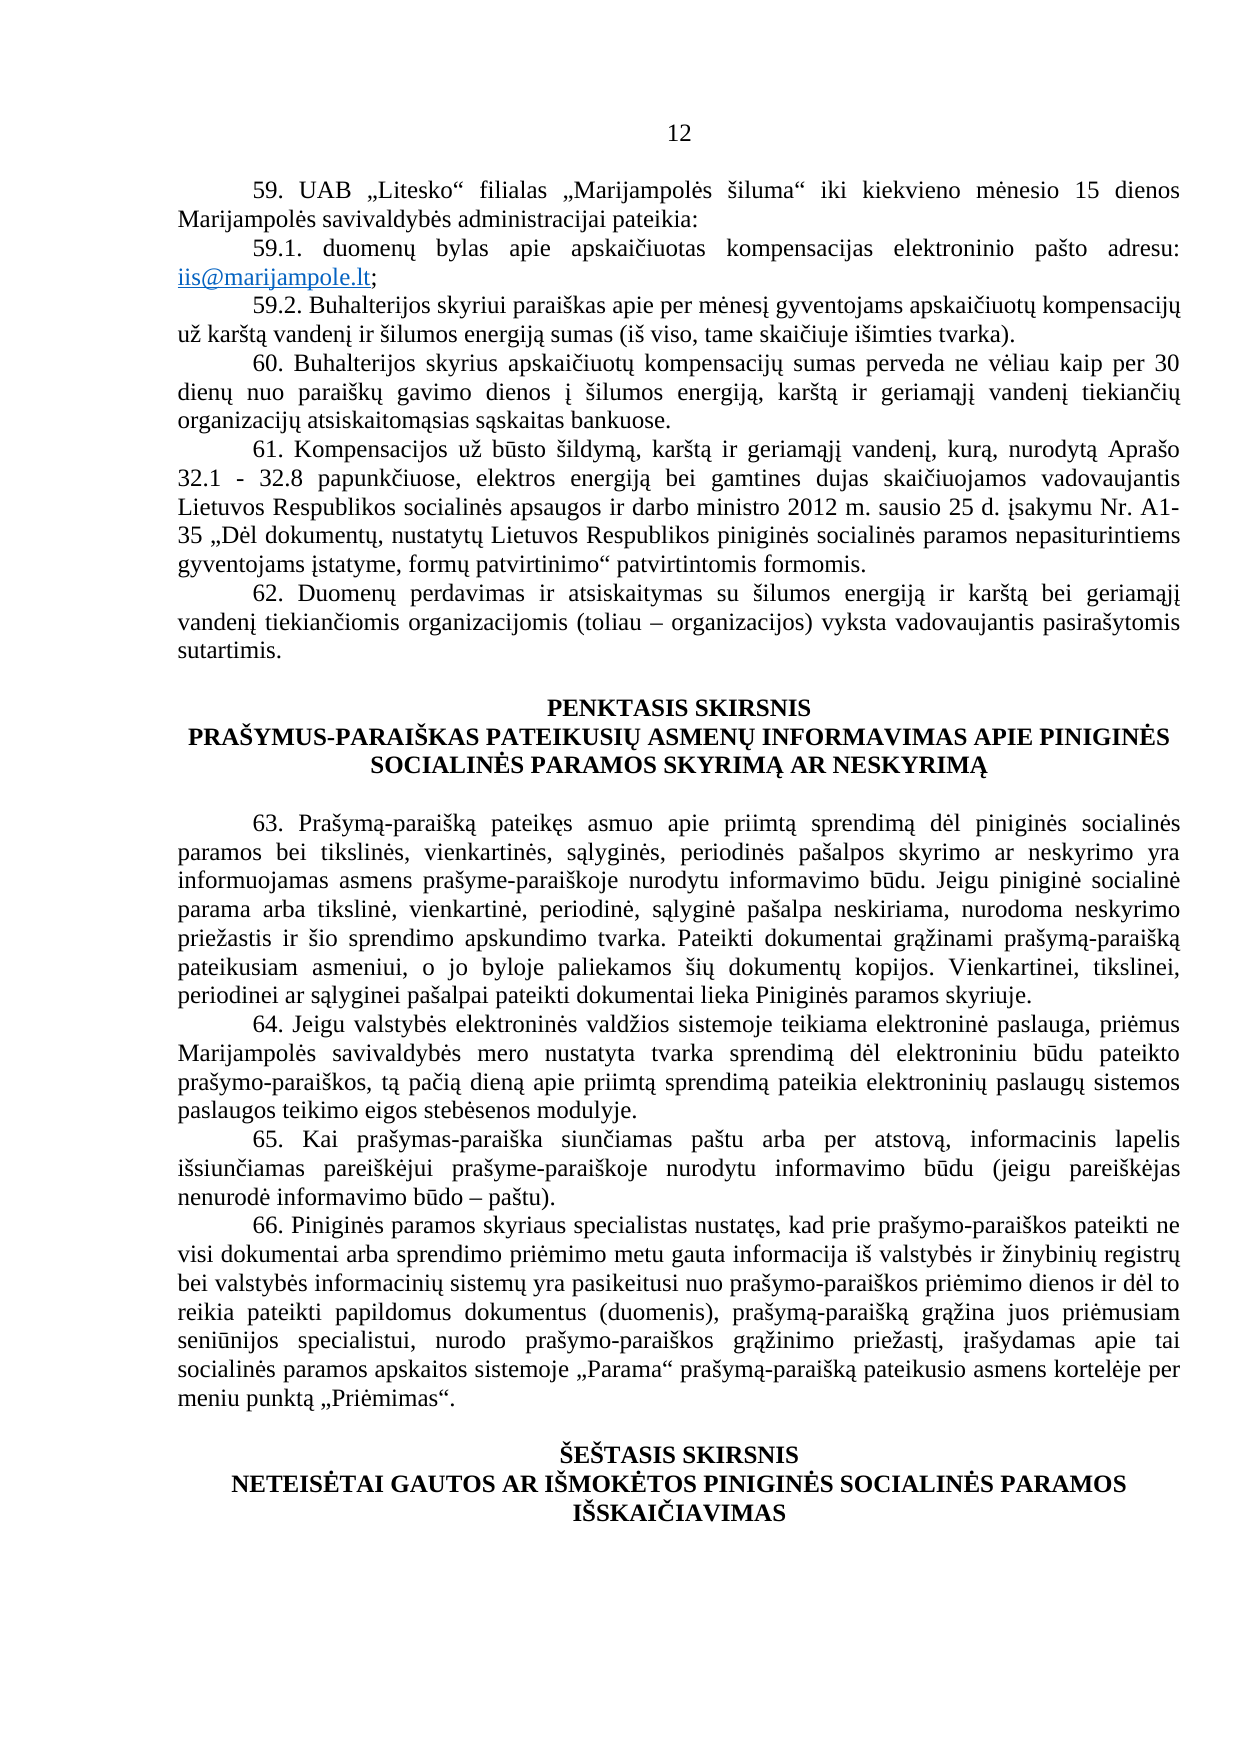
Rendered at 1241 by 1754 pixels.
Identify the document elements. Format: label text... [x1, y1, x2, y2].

text 64. Jeigu valstybės elektroninės valdžios sistemoje teikiama elektroninė paslauga, priėmus Marijampolės savivaldybės mero nustatyta tvarka sprendimą dėl elektroniniu būdu pateikto prašymo-paraiškos, tą pačią dieną apie priimtą sprendimą pateikia elektroninių paslaugų sistemos paslaugos teikimo eigos stebėsenos modulyje. [177, 1009, 1181, 1124]
text 59.1. duomenų bylas apie apskaičiuotas kompensacijas elektroninio pašto adresu: iis@marijampole.lt; [177, 233, 1181, 291]
text 63. Prašymą-paraišką pateikęs asmuo apie priimtą sprendimą dėl piniginės socialinės paramos bei tikslinės, vienkartinės, sąlyginės, periodinės pašalpos skyrimo ar neskyrimo yra informuojamas asmens prašyme-paraiškoje nurodytu informavimo būdu. Jeigu piniginė socialinė parama arba tikslinė, vienkartinė, periodinė, sąlyginė pašalpa neskiriama, nurodoma neskyrimo priežastis ir šio sprendimo apskundimo tvarka. Pateikti dokumentai grąžinami prašymą-paraišką pateikusiam asmeniui, o jo byloje paliekamos šių dokumentų kopijos. Vienkartinei, tikslinei, periodinei ar sąlyginei pašalpai pateikti dokumentai lieka Piniginės paramos skyriuje. [177, 808, 1181, 1009]
text NETEISĖTAI GAUTOS AR IŠMOKĖTOS PINIGINĖS SOCIALINĖS PARAMOS IŠSKAIČIAVIMAS [177, 1469, 1181, 1527]
text 66. Piniginės paramos skyriaus specialistas nustatęs, kad prie prašymo-paraiškos pateikti ne visi dokumentai arba sprendimo priėmimo metu gauta informacija iš valstybės ir žinybinių registrų bei valstybės informacinių sistemų yra pasikeitusi nuo prašymo-paraiškos priėmimo dienos ir dėl to reikia pateikti papildomus dokumentus (duomenis), prašymą-paraišką grąžina juos priėmusiam seniūnijos specialistui, nurodo prašymo-paraiškos grąžinimo priežastį, įrašydamas apie tai socialinės paramos apskaitos sistemoje „Parama“ prašymą-paraišką pateikusio asmens kortelėje per meniu punktą „Priėmimas“. [177, 1211, 1181, 1412]
text 60. Buhalterijos skyrius apskaičiuotų kompensacijų sumas perveda ne vėliau kaip per 30 dienų nuo paraiškų gavimo dienos į šilumos energiją, karštą ir geriamąjį vandenį tiekiančių organizacijų atsiskaitomąsias sąskaitas bankuose. [177, 348, 1181, 434]
text 61. Kompensacijos už būsto šildymą, karštą ir geriamąjį vandenį, kurą, nurodytą Aprašo 32.1 - 32.8 papunkčiuose, elektros energiją bei gamtines dujas skaičiuojamos vadovaujantis Lietuvos Respublikos socialinės apsaugos ir darbo ministro 2012 m. sausio 25 d. įsakymu Nr. A1-35 „Dėl dokumentų, nustatytų Lietuvos Respublikos piniginės socialinės paramos nepasiturintiems gyventojams įstatyme, formų patvirtinimo“ patvirtintomis formomis. [177, 434, 1181, 578]
text PRAŠYMUS-PARAIŠKAS PATEIKUSIŲ ASMENŲ INFORMAVIMAS APIE PINIGINĖS SOCIALINĖS PARAMOS SKYRIMĄ AR NESKYRIMĄ [177, 722, 1181, 779]
text 59. UAB „Litesko“ filialas „Marijampolės šiluma“ iki kiekvieno mėnesio 15 dienos Marijampolės savivaldybės administracijai pateikia: [177, 176, 1181, 233]
text ŠEŠTASIS SKIRSNIS [177, 1441, 1181, 1469]
text 59.2. Buhalterijos skyriui paraiškas apie per mėnesį gyventojams apskaičiuotų kompensacijų už karštą vandenį ir šilumos energiją sumas (iš viso, tame skaičiuje išimties tvarka). [177, 291, 1181, 348]
text 62. Duomenų perdavimas ir atsiskaitymas su šilumos energiją ir karštą bei geriamąjį vandenį tiekiančiomis organizacijomis (toliau – organizacijos) vyksta vadovaujantis pasirašytomis sutartimis. [177, 578, 1181, 664]
text 65. Kai prašymas-paraiška siunčiamas paštu arba per atstovą, informacinis lapelis išsiunčiamas pareiškėjui prašyme-paraiškoje nurodytu informavimo būdu (jeigu pareiškėjas nenurodė informavimo būdo – paštu). [177, 1124, 1181, 1211]
text PENKTASIS SKIRSNIS [177, 693, 1181, 722]
